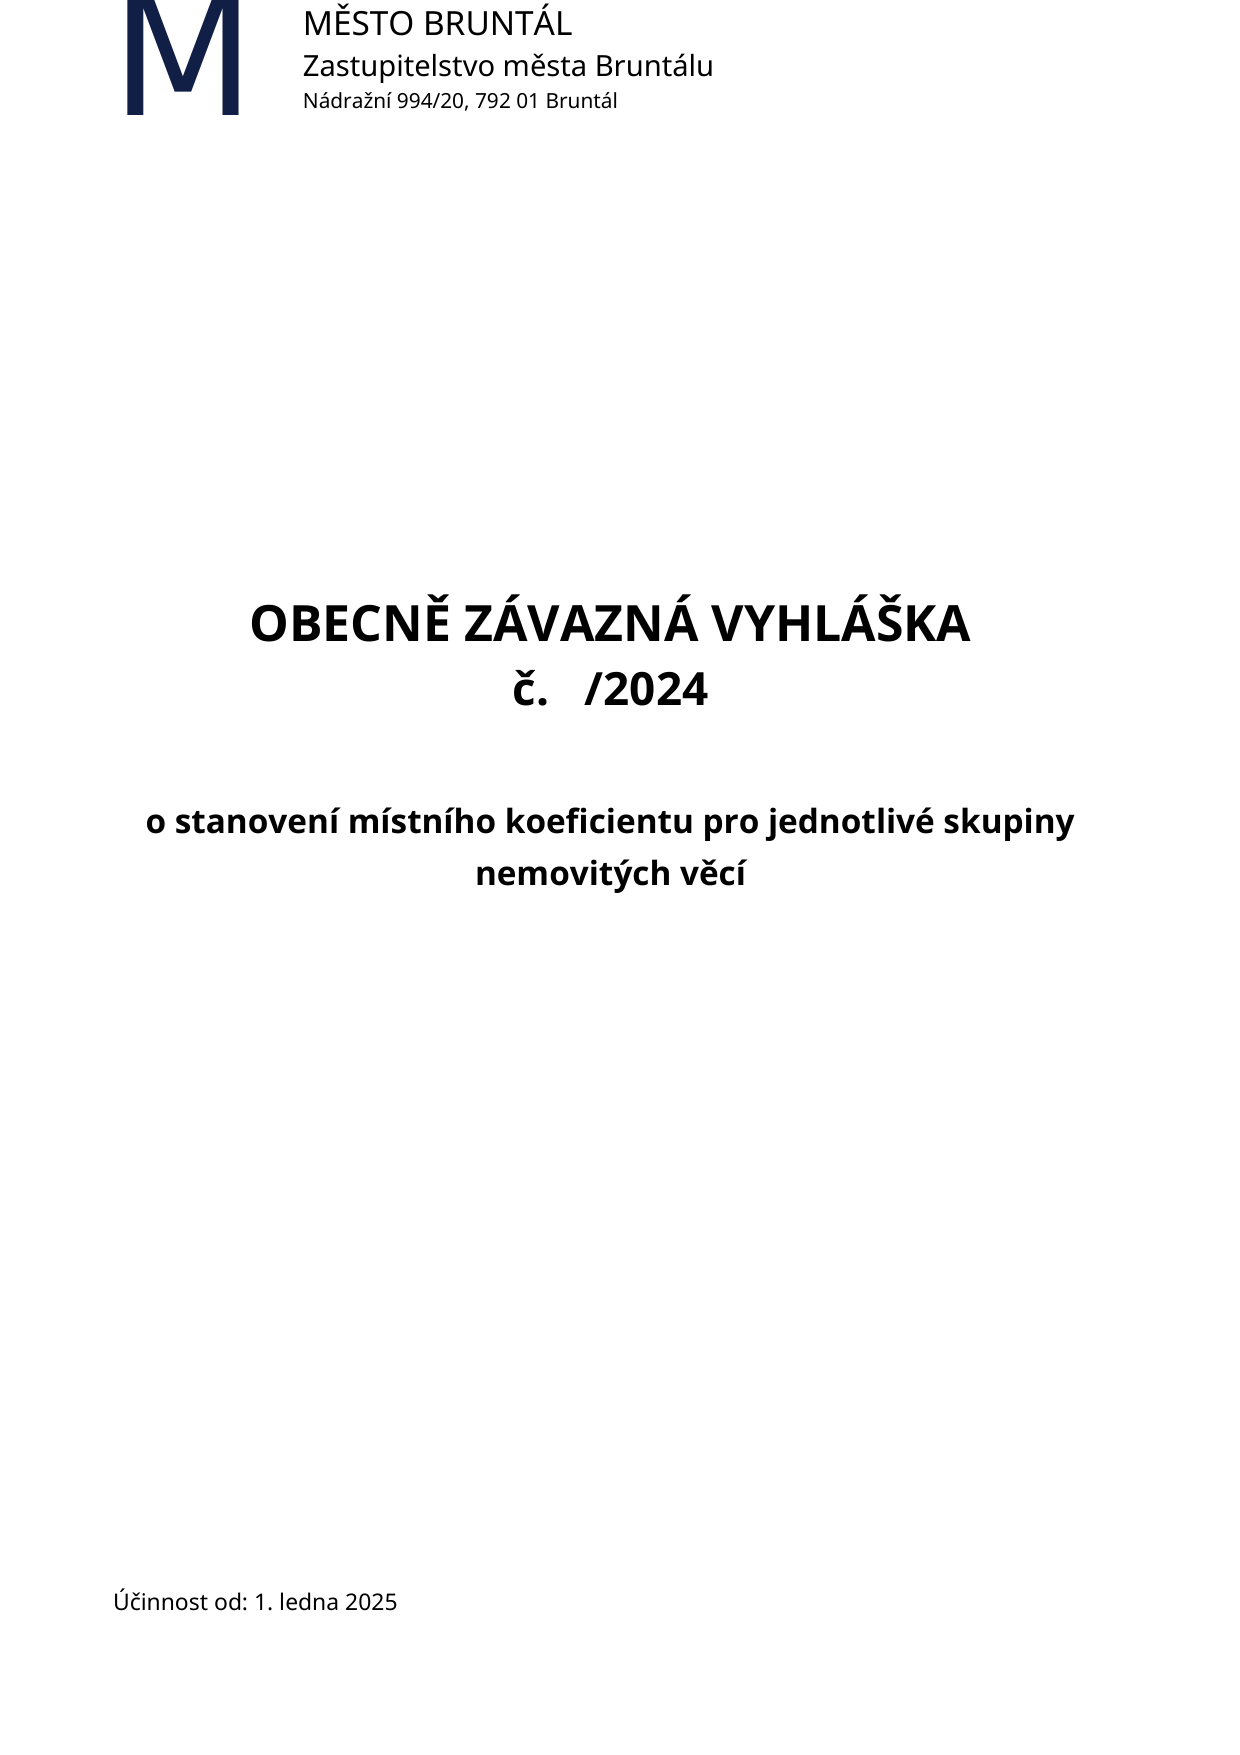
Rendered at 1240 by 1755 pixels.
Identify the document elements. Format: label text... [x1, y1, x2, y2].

text Účinnost od: 1. ledna 2025 [113, 1492, 1106, 1617]
text č. /2024 [68, 656, 1152, 719]
text o stanovení místního koeficientu pro jednotlivé skupiny nemovitých věcí [68, 798, 1152, 896]
text OBECNĚ ZÁVAZNÁ VYHLÁŠKA [68, 588, 1152, 656]
